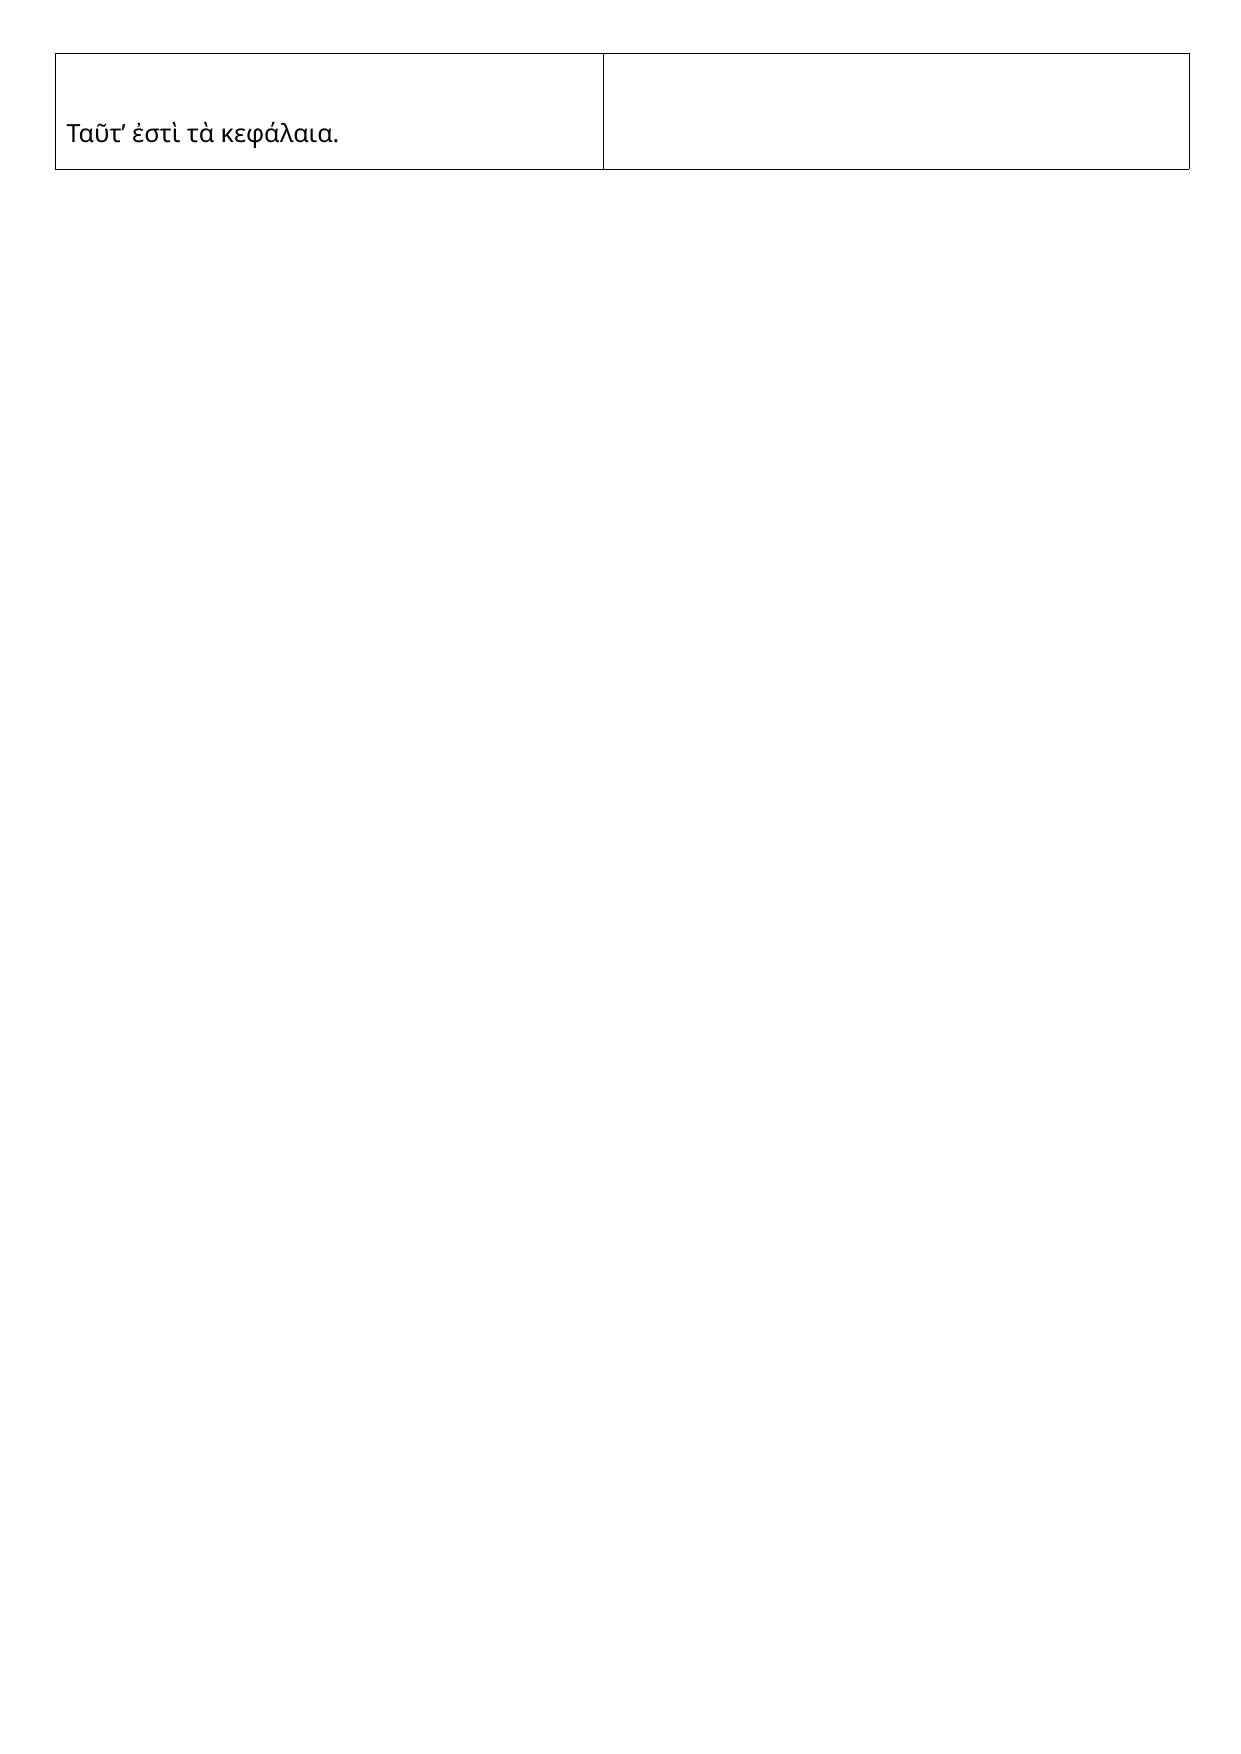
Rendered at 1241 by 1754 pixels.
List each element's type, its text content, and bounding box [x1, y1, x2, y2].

table_cell [604, 54, 1189, 169]
table_cell Ταῦτ’ ἐστὶ τὰ κεφάλαια. [56, 54, 603, 169]
